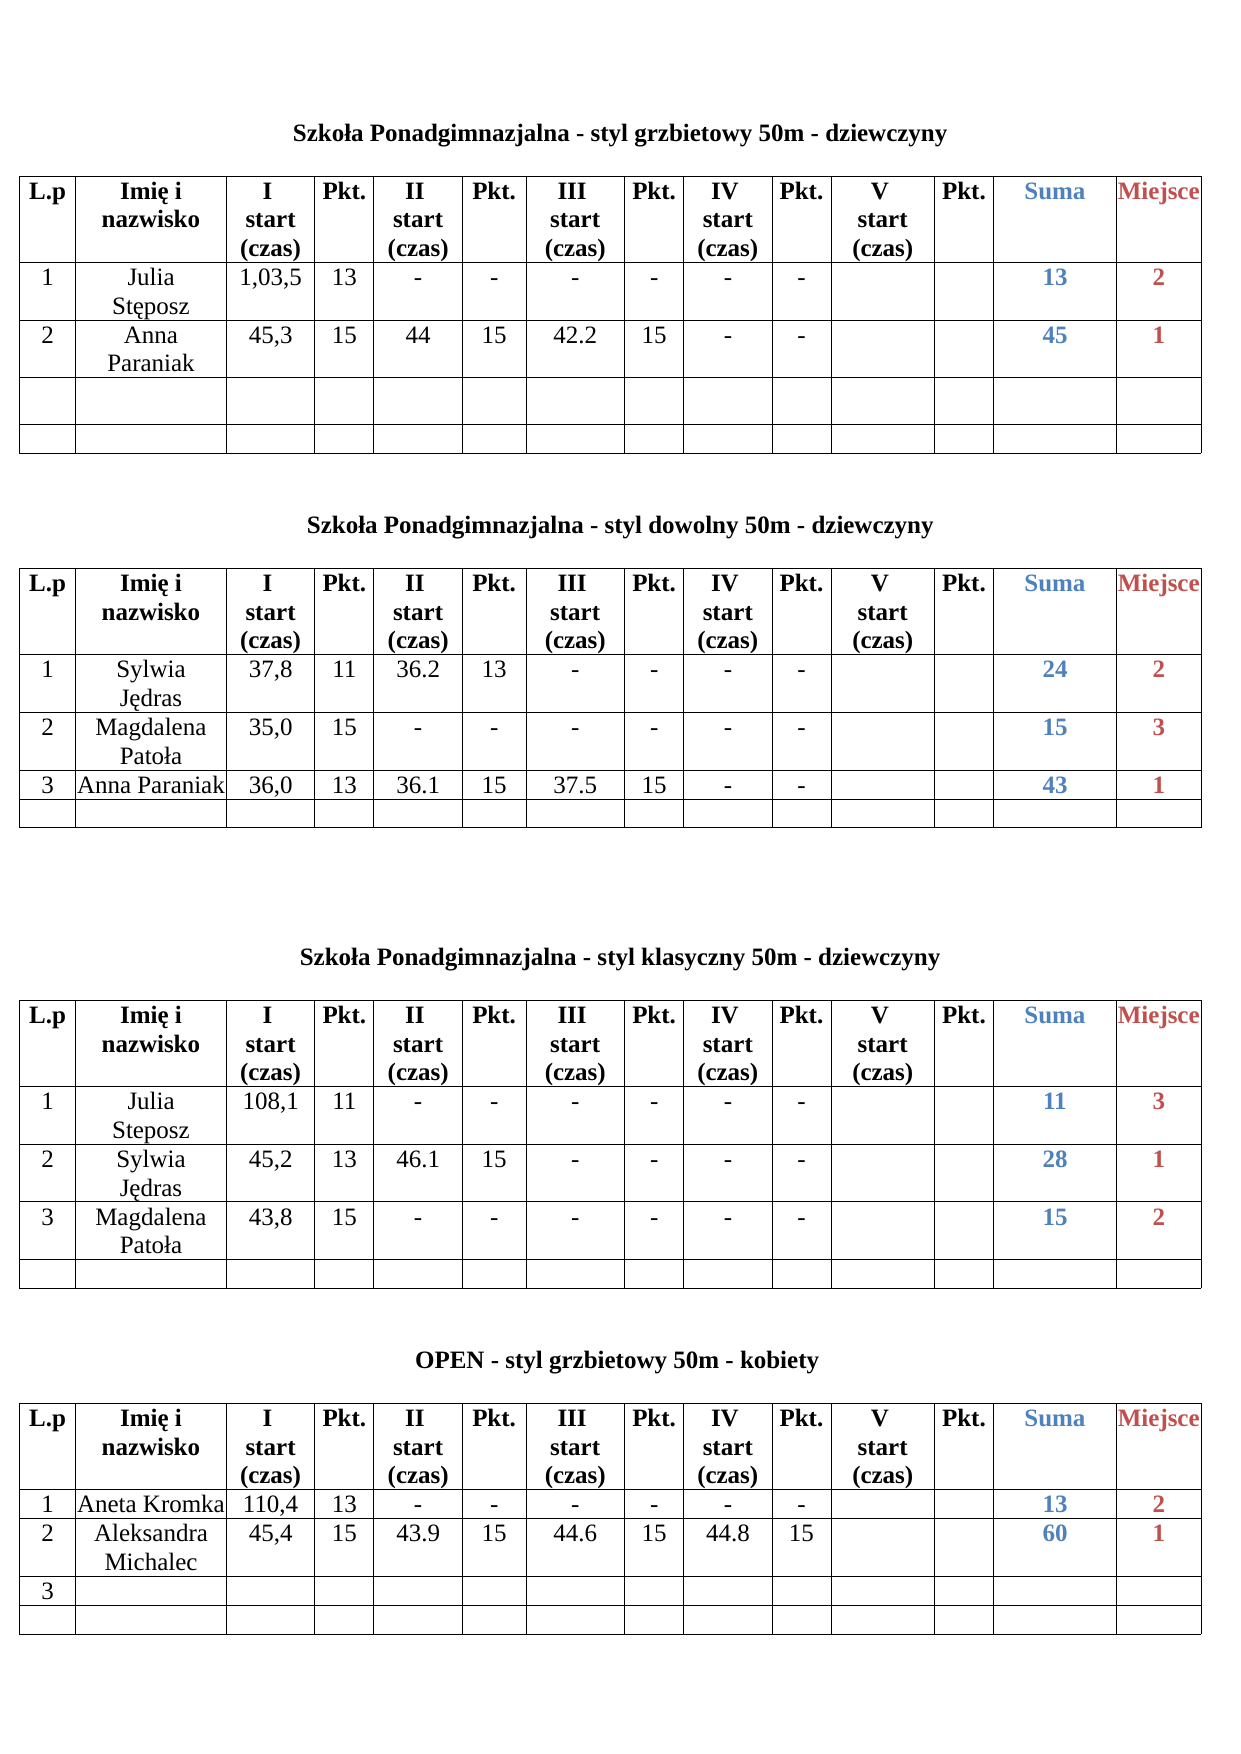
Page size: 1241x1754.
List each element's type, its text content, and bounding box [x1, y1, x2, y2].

table_cell 13 [315, 1145, 373, 1201]
table_cell [374, 1260, 462, 1288]
table_cell [935, 1202, 993, 1259]
table_cell [994, 1260, 1116, 1288]
table_cell 44,8 [684, 1519, 772, 1576]
table_cell [684, 1606, 772, 1633]
table_cell [935, 1577, 993, 1605]
table_cell [773, 1606, 831, 1633]
table_cell [227, 1577, 314, 1605]
table_cell 15 [463, 321, 526, 377]
table_header IV start (czas) [684, 1001, 772, 1086]
table_header III start (czas) [527, 177, 624, 262]
table_cell 28 [994, 1145, 1116, 1201]
table_cell - [374, 1202, 462, 1259]
table_cell 15 [625, 321, 683, 377]
table_cell 13 [315, 263, 373, 319]
table_cell - [374, 263, 462, 319]
table_cell 45,4 [227, 1519, 314, 1576]
table_cell [227, 378, 314, 424]
table_cell [227, 800, 314, 827]
text Szkoła Ponadgimnazjalna - styl grzbietowy 50m - dziewczyny [118, 118, 1122, 147]
table_cell 15 [463, 1519, 526, 1576]
table_cell [773, 1577, 831, 1605]
table_header Miejsce [1117, 569, 1201, 654]
table_cell 37,5 [527, 771, 624, 798]
table_cell Magdalena Patoła [76, 713, 226, 769]
table_cell 108,1 [227, 1087, 314, 1144]
table_cell [832, 425, 934, 453]
table_cell 3 [1117, 1087, 1201, 1144]
table_header Suma [994, 177, 1116, 262]
table_cell [935, 321, 993, 377]
table_cell [315, 800, 373, 827]
table_cell 15 [315, 1519, 373, 1576]
table_header III start (czas) [527, 569, 624, 654]
table_cell 13 [315, 771, 373, 798]
table_cell [527, 1606, 624, 1633]
table_header Pkt. [935, 569, 993, 654]
table_header Imię i nazwisko [76, 177, 226, 262]
table_header I start (czas) [227, 569, 314, 654]
table_cell - [684, 263, 772, 319]
table_header Imię i nazwisko [76, 1001, 226, 1086]
table_cell - [773, 713, 831, 769]
table_cell - [527, 1490, 624, 1518]
table_cell [994, 378, 1116, 424]
table_cell Anna Paraniak [76, 771, 226, 798]
table_cell [463, 1606, 526, 1633]
table_cell [315, 378, 373, 424]
table_header III start (czas) [527, 1404, 624, 1489]
table_cell [374, 1577, 462, 1605]
table_header Pkt. [315, 569, 373, 654]
table_cell 36,0 [227, 771, 314, 798]
table_cell [315, 1260, 373, 1288]
table_header L.p [20, 1404, 75, 1489]
table_cell - [463, 1490, 526, 1518]
table_header I start (czas) [227, 177, 314, 262]
table_cell 1 [20, 655, 75, 712]
table_header II start (czas) [374, 1404, 462, 1489]
table_cell [463, 378, 526, 424]
table_header IV start (czas) [684, 1404, 772, 1489]
table_cell 1 [1117, 771, 1201, 798]
table_cell [832, 1202, 934, 1259]
table_cell 1 [1117, 321, 1201, 377]
table_cell [935, 1490, 993, 1518]
table_header L.p [20, 569, 75, 654]
table_cell 3 [20, 1577, 75, 1605]
table_cell [994, 800, 1116, 827]
table_cell [315, 425, 373, 453]
table_cell [935, 1606, 993, 1633]
table_cell [684, 378, 772, 424]
table_cell 43,8 [227, 1202, 314, 1259]
table_cell [832, 800, 934, 827]
table_cell Sylwia Jędras [76, 1145, 226, 1201]
table_cell [832, 263, 934, 319]
table_cell Magdalena Patoła [76, 1202, 226, 1259]
table_cell [315, 1577, 373, 1605]
table_header V start (czas) [832, 1001, 934, 1086]
table_cell [20, 800, 75, 827]
table_header V start (czas) [832, 177, 934, 262]
table_cell 35,0 [227, 713, 314, 769]
table_header Miejsce [1117, 1404, 1201, 1489]
table_cell [76, 1260, 226, 1288]
table_cell 13 [994, 263, 1116, 319]
table_header Pkt. [773, 177, 831, 262]
table_cell 1 [1117, 1519, 1201, 1576]
table_cell 13 [994, 1490, 1116, 1518]
table_header V start (czas) [832, 569, 934, 654]
table_header Pkt. [773, 569, 831, 654]
table_cell 36,1 [374, 771, 462, 798]
table_header Pkt. [625, 1404, 683, 1489]
table_cell 2 [20, 1145, 75, 1201]
table_cell 11 [315, 1087, 373, 1144]
table_cell [832, 771, 934, 798]
table_cell 2 [1117, 1490, 1201, 1518]
table_cell 1 [20, 263, 75, 319]
table_cell [374, 1606, 462, 1633]
table_cell [832, 1145, 934, 1201]
table_cell - [684, 321, 772, 377]
table_cell [832, 1577, 934, 1605]
table_cell [76, 800, 226, 827]
table_cell 15 [315, 321, 373, 377]
table_cell [684, 1577, 772, 1605]
table_cell 2 [1117, 655, 1201, 712]
table_cell [832, 1087, 934, 1144]
table_cell - [773, 1202, 831, 1259]
table_cell 2 [20, 1519, 75, 1576]
table_cell [1117, 378, 1201, 424]
table_cell [527, 1577, 624, 1605]
table_cell [832, 1606, 934, 1633]
table_cell [463, 425, 526, 453]
table_cell 24 [994, 655, 1116, 712]
table_cell 13 [463, 655, 526, 712]
table_header Pkt. [315, 1001, 373, 1086]
table_cell 2 [1117, 263, 1201, 319]
table_cell - [527, 1145, 624, 1201]
table_cell - [463, 1087, 526, 1144]
table_cell [935, 655, 993, 712]
table_cell - [684, 713, 772, 769]
table_cell [935, 771, 993, 798]
table_cell [684, 425, 772, 453]
table_cell [76, 1606, 226, 1633]
table_cell 110,4 [227, 1490, 314, 1518]
table_cell - [374, 1490, 462, 1518]
table_cell 3 [20, 771, 75, 798]
table_cell 15 [315, 713, 373, 769]
table_cell - [527, 1087, 624, 1144]
table_header Suma [994, 1001, 1116, 1086]
table_header Pkt. [625, 177, 683, 262]
table_cell - [625, 713, 683, 769]
table_header Imię i nazwisko [76, 569, 226, 654]
table_cell 15 [463, 1145, 526, 1201]
table_cell [463, 1260, 526, 1288]
table_cell [684, 800, 772, 827]
table_cell Sylwia Jędras [76, 655, 226, 712]
table_cell [832, 378, 934, 424]
text Szkoła Ponadgimnazjalna - styl dowolny 50m - dziewczyny [118, 511, 1122, 539]
table_cell [994, 1606, 1116, 1633]
table_cell [76, 378, 226, 424]
table_header V start (czas) [832, 1404, 934, 1489]
table_cell [935, 713, 993, 769]
table_cell 44,6 [527, 1519, 624, 1576]
table_header Pkt. [935, 177, 993, 262]
table_cell 15 [463, 771, 526, 798]
table_cell [1117, 425, 1201, 453]
table_cell [684, 1260, 772, 1288]
table_cell [227, 1260, 314, 1288]
table_cell - [625, 1087, 683, 1144]
table_cell [625, 425, 683, 453]
table_header IV start (czas) [684, 569, 772, 654]
table_cell 3 [1117, 713, 1201, 769]
table_cell 11 [315, 655, 373, 712]
table_cell [935, 1260, 993, 1288]
table_cell [625, 1577, 683, 1605]
table_header Suma [994, 1404, 1116, 1489]
table_cell - [684, 771, 772, 798]
table_cell - [463, 263, 526, 319]
table_cell [832, 321, 934, 377]
table_cell [20, 425, 75, 453]
table_header IV start (czas) [684, 177, 772, 262]
table_cell - [773, 321, 831, 377]
table_cell 36,2 [374, 655, 462, 712]
table_cell [832, 655, 934, 712]
table_cell 45,2 [227, 1145, 314, 1201]
table_header Pkt. [625, 569, 683, 654]
table_cell - [773, 1145, 831, 1201]
table_cell 42,2 [527, 321, 624, 377]
table_cell 1,03,5 [227, 263, 314, 319]
table_cell [625, 1606, 683, 1633]
table_cell [625, 378, 683, 424]
table_cell - [773, 655, 831, 712]
table_cell Anna Paraniak [76, 321, 226, 377]
table_cell - [374, 713, 462, 769]
table_cell [832, 713, 934, 769]
table_header Pkt. [935, 1404, 993, 1489]
table_header Suma [994, 569, 1116, 654]
table_cell [832, 1519, 934, 1576]
table_cell - [463, 1202, 526, 1259]
table_cell - [527, 1202, 624, 1259]
table_cell 11 [994, 1087, 1116, 1144]
table_cell [1117, 1577, 1201, 1605]
table_header Pkt. [463, 177, 526, 262]
table_cell Aleksandra Michalec [76, 1519, 226, 1576]
table_cell - [773, 771, 831, 798]
table_cell Julia Stęposz [76, 263, 226, 319]
table_cell [20, 1260, 75, 1288]
table_cell [227, 425, 314, 453]
table_cell [773, 378, 831, 424]
table_header L.p [20, 1001, 75, 1086]
table_cell [527, 378, 624, 424]
table_cell - [684, 655, 772, 712]
table_header Miejsce [1117, 1001, 1201, 1086]
table_cell [994, 1577, 1116, 1605]
table_cell [935, 800, 993, 827]
table_cell 60 [994, 1519, 1116, 1576]
table_cell [935, 1519, 993, 1576]
table_cell 15 [773, 1519, 831, 1576]
table_cell [20, 378, 75, 424]
table_cell [374, 425, 462, 453]
table_cell - [625, 1145, 683, 1201]
table_cell [773, 800, 831, 827]
table_cell [935, 378, 993, 424]
table_cell [20, 1606, 75, 1633]
table_cell [527, 1260, 624, 1288]
table_cell 15 [994, 713, 1116, 769]
table_cell - [625, 655, 683, 712]
table_header Miejsce [1117, 177, 1201, 262]
table_header Pkt. [315, 177, 373, 262]
table_header Pkt. [315, 1404, 373, 1489]
table_cell [773, 425, 831, 453]
table_cell - [527, 263, 624, 319]
table_header Pkt. [463, 1404, 526, 1489]
table_cell 15 [994, 1202, 1116, 1259]
table_header Pkt. [773, 1404, 831, 1489]
table_cell - [374, 1087, 462, 1144]
table_cell [832, 1490, 934, 1518]
table_cell 2 [1117, 1202, 1201, 1259]
table_cell - [684, 1202, 772, 1259]
table_cell Aneta Kromka [76, 1490, 226, 1518]
table_cell 45 [994, 321, 1116, 377]
table_cell [625, 1260, 683, 1288]
table_cell [374, 800, 462, 827]
table_header II start (czas) [374, 1001, 462, 1086]
table_cell - [773, 1087, 831, 1144]
table_cell 46,1 [374, 1145, 462, 1201]
table_cell 13 [315, 1490, 373, 1518]
table_header Pkt. [625, 1001, 683, 1086]
table_header I start (czas) [227, 1001, 314, 1086]
table_cell [625, 800, 683, 827]
table_cell [994, 425, 1116, 453]
table_header Pkt. [773, 1001, 831, 1086]
table_cell Julia Steposz [76, 1087, 226, 1144]
table_cell 1 [20, 1087, 75, 1144]
table_cell - [463, 713, 526, 769]
table_cell [463, 1577, 526, 1605]
table_cell - [773, 1490, 831, 1518]
table_cell - [684, 1087, 772, 1144]
table_cell - [684, 1145, 772, 1201]
table_cell [1117, 1260, 1201, 1288]
table_cell 43 [994, 771, 1116, 798]
table_cell [935, 1087, 993, 1144]
table_cell [315, 1606, 373, 1633]
table_cell [527, 800, 624, 827]
table_header II start (czas) [374, 569, 462, 654]
table_cell 2 [20, 713, 75, 769]
table_cell - [625, 1202, 683, 1259]
table_cell [935, 425, 993, 453]
table_cell - [527, 713, 624, 769]
table_cell 43,9 [374, 1519, 462, 1576]
table_cell [935, 1145, 993, 1201]
table_cell 15 [625, 771, 683, 798]
table_header II start (czas) [374, 177, 462, 262]
table_cell [463, 800, 526, 827]
text Szkoła Ponadgimnazjalna - styl klasyczny 50m - dziewczyny [118, 942, 1122, 971]
table_cell [76, 1577, 226, 1605]
table_header Pkt. [463, 569, 526, 654]
table_header Imię i nazwisko [76, 1404, 226, 1489]
table_cell [227, 1606, 314, 1633]
table_header I start (czas) [227, 1404, 314, 1489]
table_cell [773, 1260, 831, 1288]
table_cell - [527, 655, 624, 712]
table_cell 15 [625, 1519, 683, 1576]
table_cell [935, 263, 993, 319]
table_cell 1 [1117, 1145, 1201, 1201]
table_cell - [684, 1490, 772, 1518]
table_cell 1 [20, 1490, 75, 1518]
table_cell 3 [20, 1202, 75, 1259]
table_cell [374, 378, 462, 424]
table_cell [76, 425, 226, 453]
table_cell 45,3 [227, 321, 314, 377]
table_cell [1117, 800, 1201, 827]
table_cell - [773, 263, 831, 319]
table_cell 15 [315, 1202, 373, 1259]
table_cell [1117, 1606, 1201, 1633]
table_header III start (czas) [527, 1001, 624, 1086]
table_header Pkt. [463, 1001, 526, 1086]
table_header Pkt. [935, 1001, 993, 1086]
table_cell 2 [20, 321, 75, 377]
table_cell 37,8 [227, 655, 314, 712]
text OPEN - styl grzbietowy 50m - kobiety [118, 1346, 1122, 1374]
table_header L.p [20, 177, 75, 262]
table_cell [832, 1260, 934, 1288]
table_cell 44 [374, 321, 462, 377]
table_cell - [625, 263, 683, 319]
table_cell - [625, 1490, 683, 1518]
table_cell [527, 425, 624, 453]
